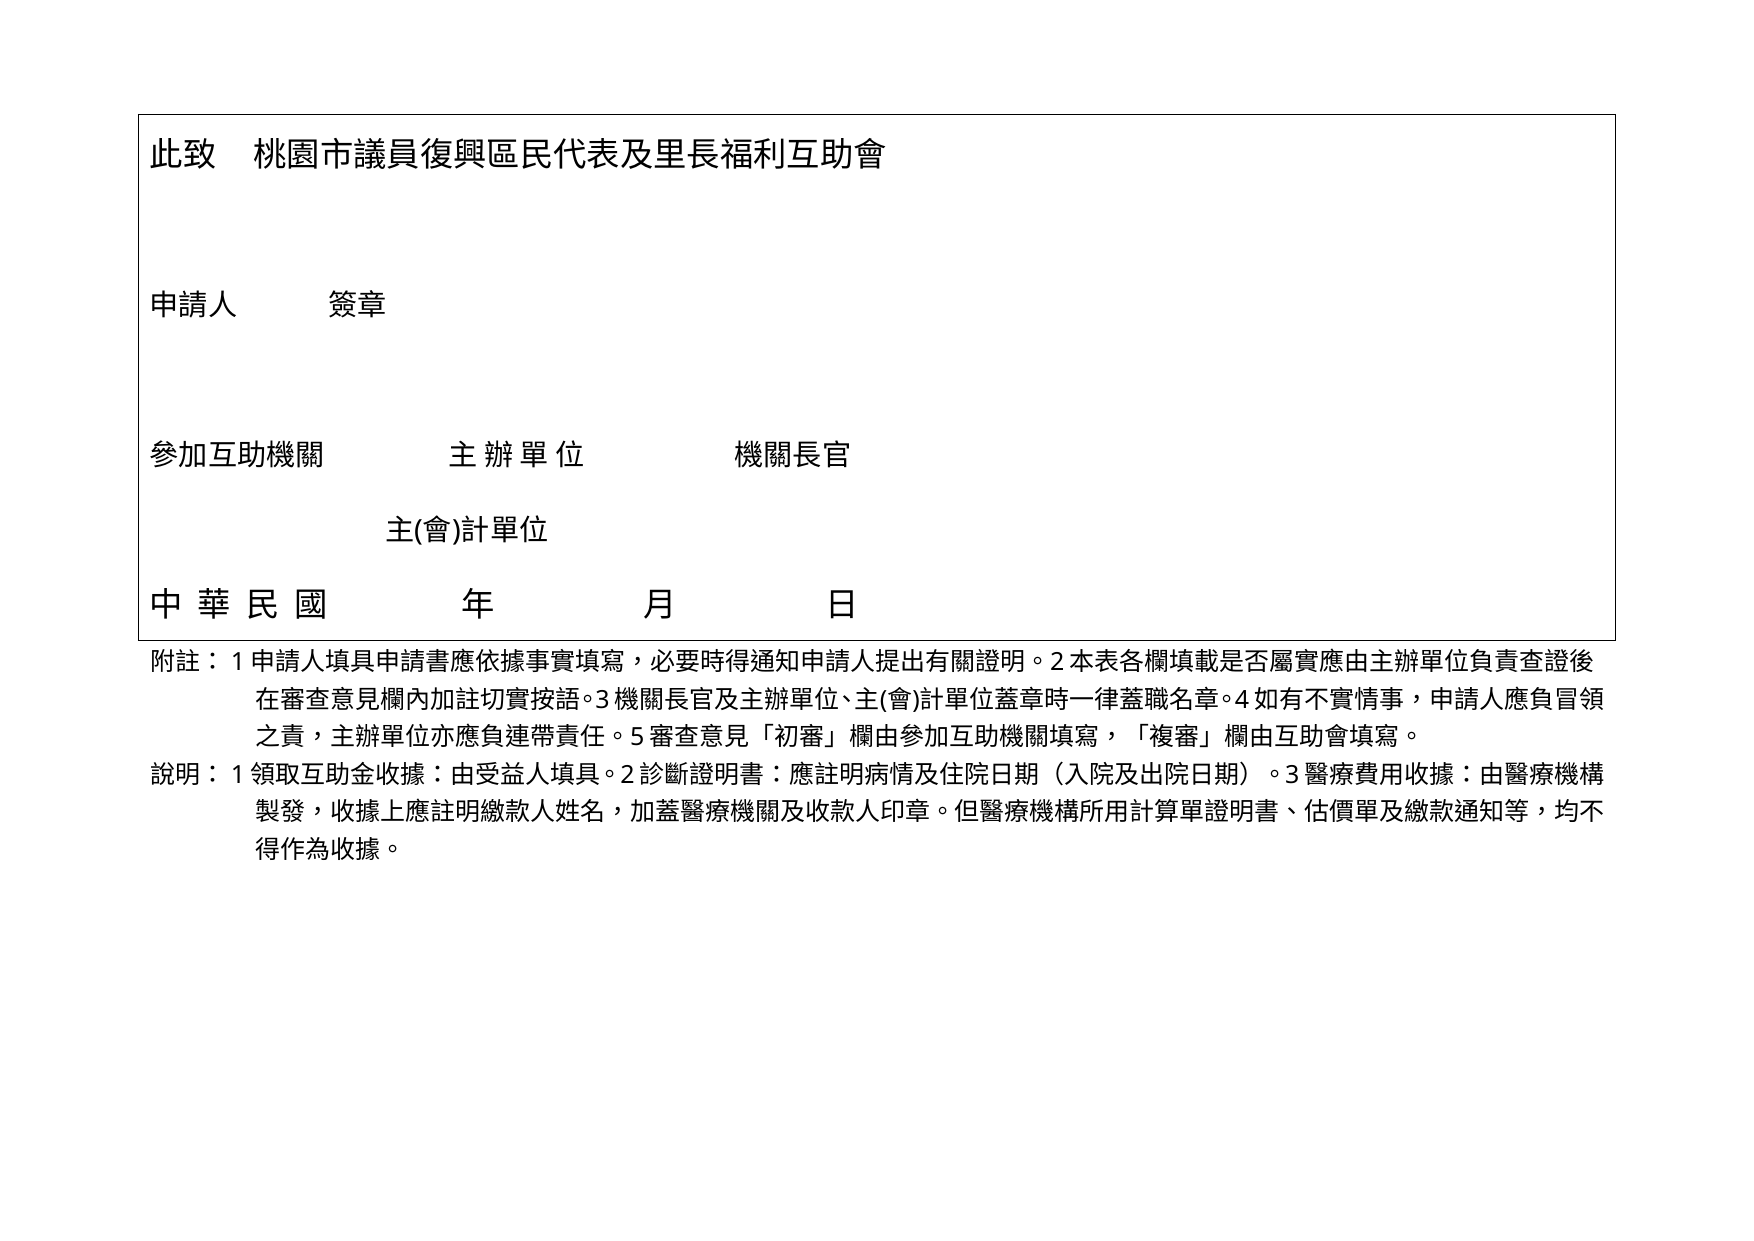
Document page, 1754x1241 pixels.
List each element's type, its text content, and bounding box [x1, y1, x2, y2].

text 說明： 1領取互助金收據：由受益人填具。2診斷證明書：應註明病情及住院日期（入院及出院日期）。3醫療費用收據：由醫療機構製發，收據上應註明繳款人姓名，加蓋醫療機關及收款人印章。但醫療機構所用計算單證明書、估價單及繳款通知等，均不得作為收據。 [150, 753, 1604, 866]
text 附註： 1申請人填具申請書應依據事實填寫，必要時得通知申請人提出有關證明。2本表各欄填載是否屬實應由主辦單位負責查證後在審查意見欄內加註切實按語。3機關長官及主辦單位、主(會)計單位蓋章時一律蓋職名章。4如有不實情事，申請人應負冒領之責，主辦單位亦應負連帶責任。5審查意見「初審」欄由參加互助機關填寫，「複審」欄由互助會填寫。 [150, 641, 1604, 753]
table_cell 此致 桃園市議員復興區民代表及里長福利互助會 申請人 簽章 參加互助機關 主 辦 單 位 機關長官 主(會)計單位 中 華 民 國 年 月 日 [139, 115, 1615, 640]
